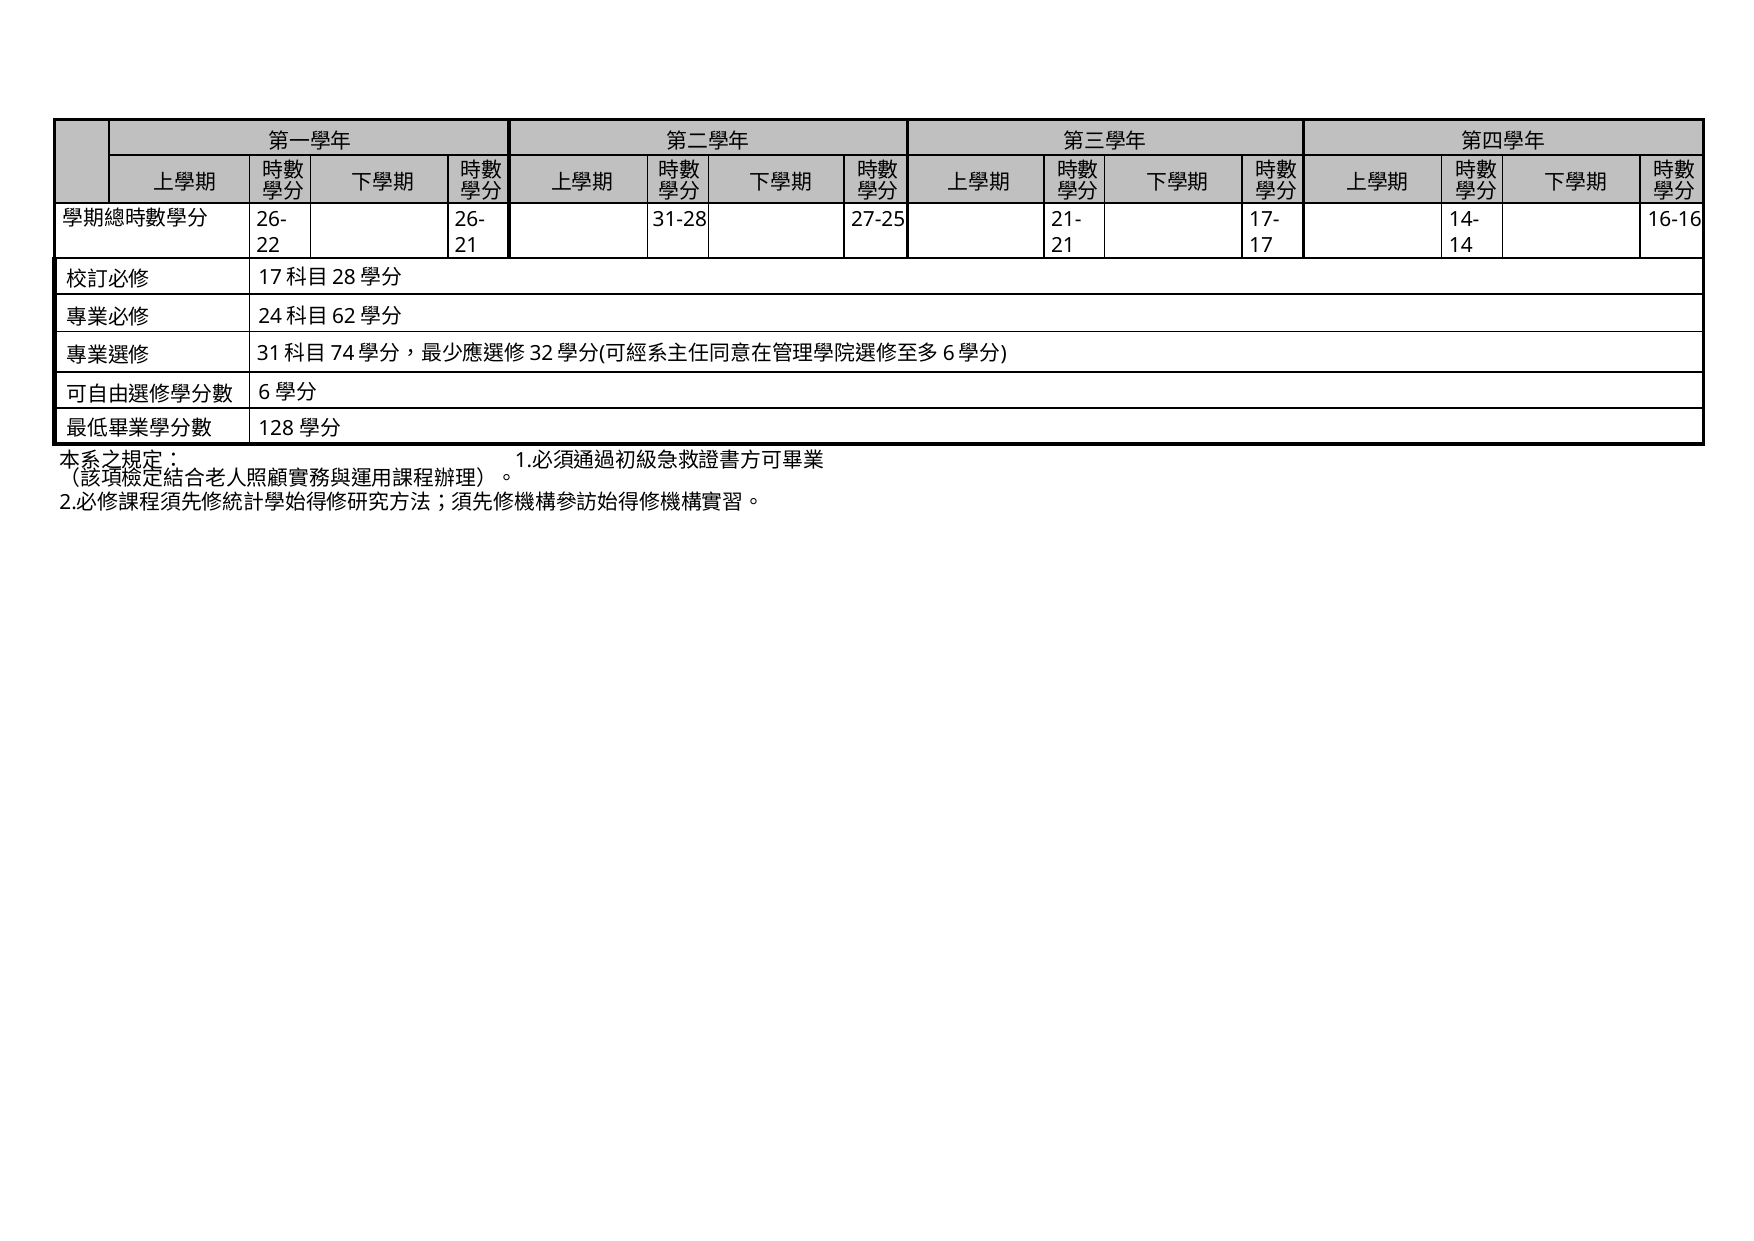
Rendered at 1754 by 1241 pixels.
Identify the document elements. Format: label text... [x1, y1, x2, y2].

table_cell 14-14 [1442, 204, 1502, 257]
text 本系之規定： 1.必須通過初級急救證書方可畢業（該項檢定結合老人照顧實務與運用課程辦理）。 [59, 451, 836, 491]
table_cell 時數 學分 [1442, 156, 1502, 202]
table_cell 時數 學分 [1243, 156, 1302, 202]
table_cell 時數 學分 [1641, 156, 1702, 202]
table_header [56, 121, 108, 202]
table_cell [909, 204, 1043, 257]
table_cell [311, 204, 447, 257]
table_cell 17科目28學分 [250, 259, 1702, 293]
table_cell 27-25 [845, 204, 906, 257]
text 2.必修課程須先修統計學始得修研究方法；須先修機構參訪始得修機構實習。 [59, 491, 1716, 514]
table_header 第四學年 [1305, 121, 1702, 154]
table_cell 最低畢業學分數 [57, 409, 249, 441]
table_cell 下學期 [1503, 156, 1639, 202]
table_cell 時數 學分 [449, 156, 507, 202]
table_cell 時數 學分 [845, 156, 906, 202]
table_cell 26-22 [250, 204, 310, 257]
table_cell [709, 204, 843, 257]
table_cell 128 學分 [250, 409, 1702, 441]
table_cell [1105, 204, 1241, 257]
table_cell 16-16 [1641, 204, 1702, 257]
table_cell 上學期 [1305, 156, 1441, 202]
table_cell 31科目74學分，最少應選修32學分(可經系主任同意在管理學院選修至多6學分) [250, 332, 1702, 371]
table_cell 26-21 [449, 204, 507, 257]
table_cell 學期總時數學分 [56, 204, 249, 257]
table_cell 17-17 [1243, 204, 1302, 257]
table_cell 6 學分 [250, 373, 1702, 407]
table_cell 專業必修 [57, 295, 249, 331]
table_cell 24科目62學分 [250, 295, 1702, 331]
table_cell [1503, 204, 1639, 257]
table_header 第二學年 [511, 121, 906, 154]
table_cell [1305, 204, 1441, 257]
table_cell 時數 學分 [648, 156, 708, 202]
table_cell 下學期 [311, 156, 447, 202]
table_cell 上學期 [110, 156, 249, 202]
table_cell 時數 學分 [1045, 156, 1104, 202]
table_cell 上學期 [909, 156, 1043, 202]
table_header 第一學年 [110, 121, 507, 154]
table_cell 專業選修 [57, 332, 249, 371]
table_cell [511, 204, 647, 257]
table_cell 下學期 [1105, 156, 1241, 202]
table_cell 21-21 [1045, 204, 1104, 257]
table_cell 時數 學分 [250, 156, 310, 202]
table_cell 下學期 [709, 156, 843, 202]
table_header 第三學年 [909, 121, 1302, 154]
table_cell 上學期 [511, 156, 647, 202]
table_cell 31-28 [648, 204, 708, 257]
table_cell 可自由選修學分數 [57, 373, 249, 407]
table_cell 校訂必修 [57, 259, 249, 293]
